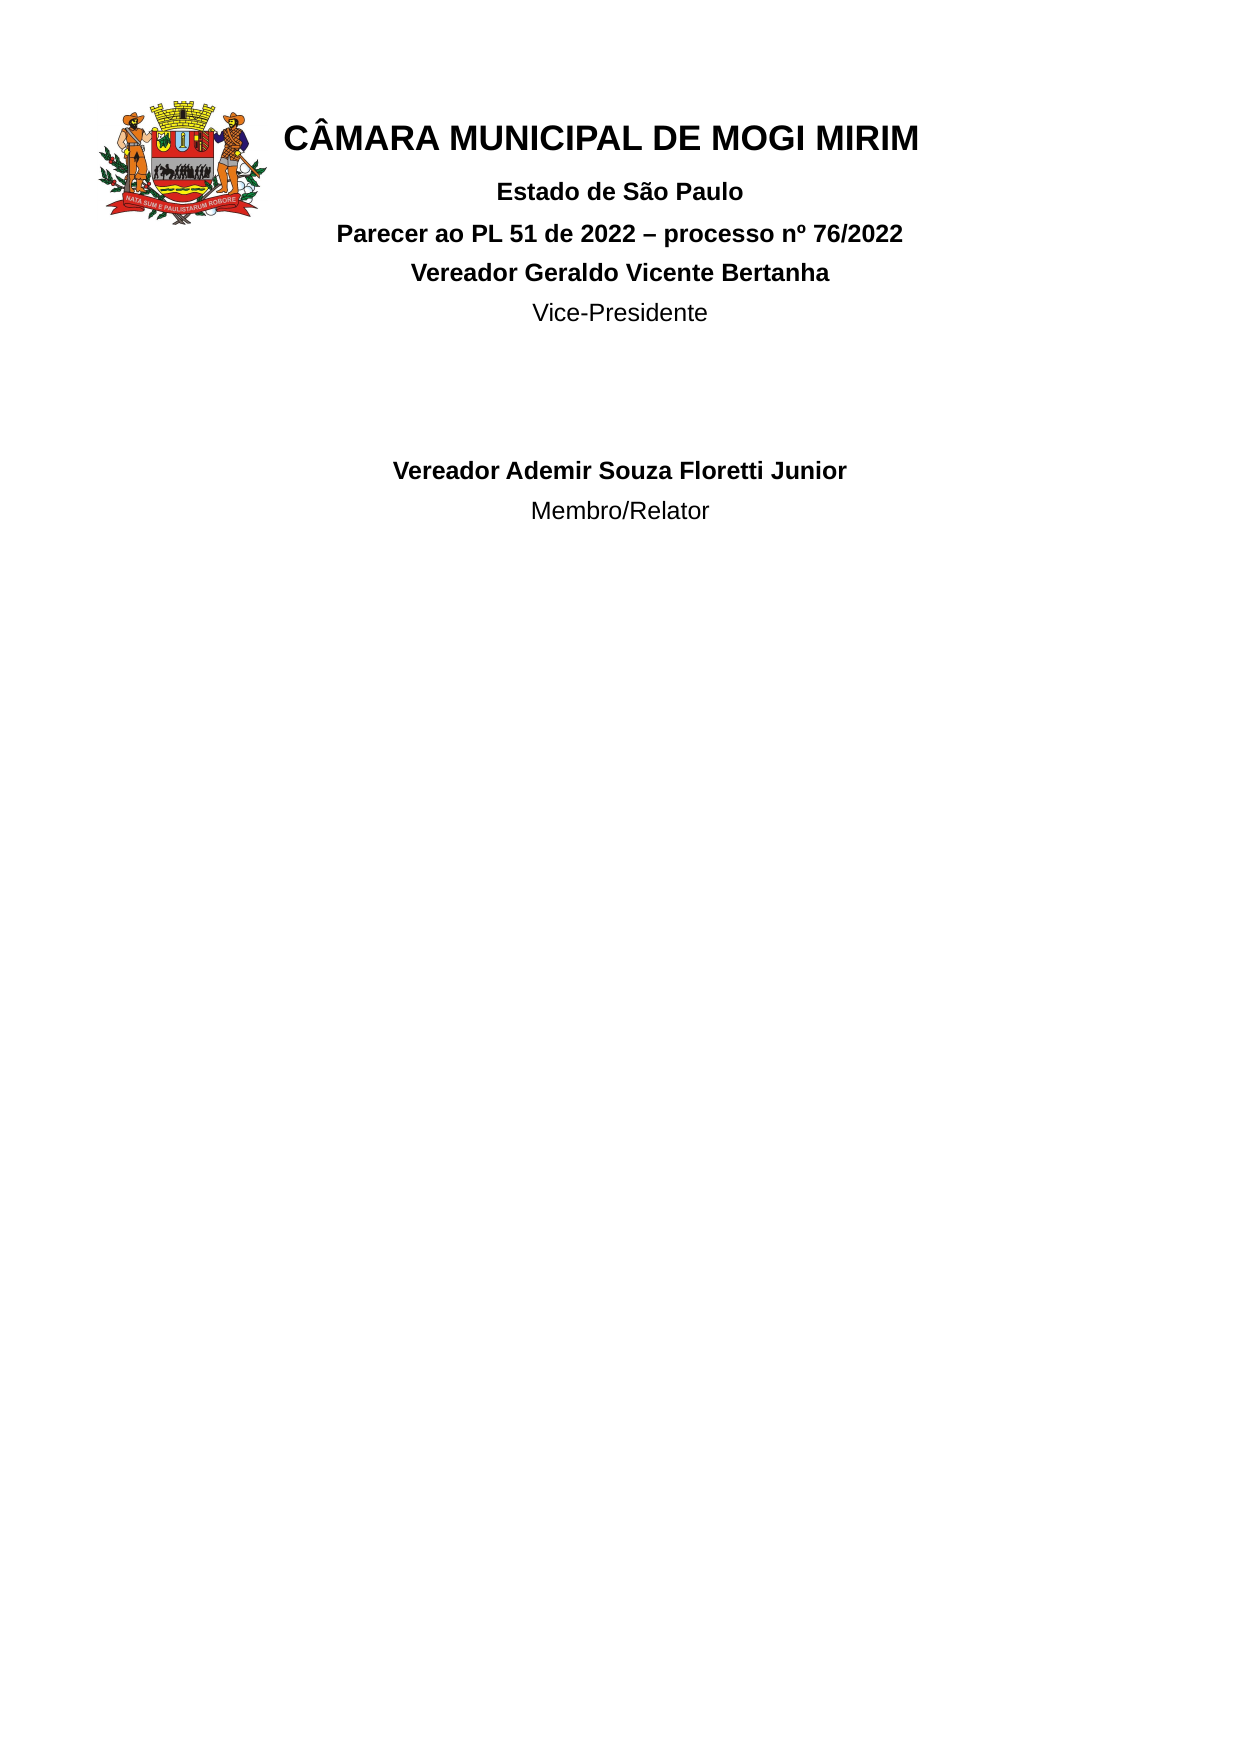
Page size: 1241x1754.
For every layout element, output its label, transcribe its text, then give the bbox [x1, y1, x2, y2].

text Vice-Presidente [118, 287, 1122, 326]
text Vereador Ademir Souza Floretti Junior [118, 445, 1122, 485]
text Vereador Geraldo Vicente Bertanha [118, 247, 1122, 287]
picture [97, 101, 268, 225]
text Membro/Relator [118, 485, 1122, 524]
